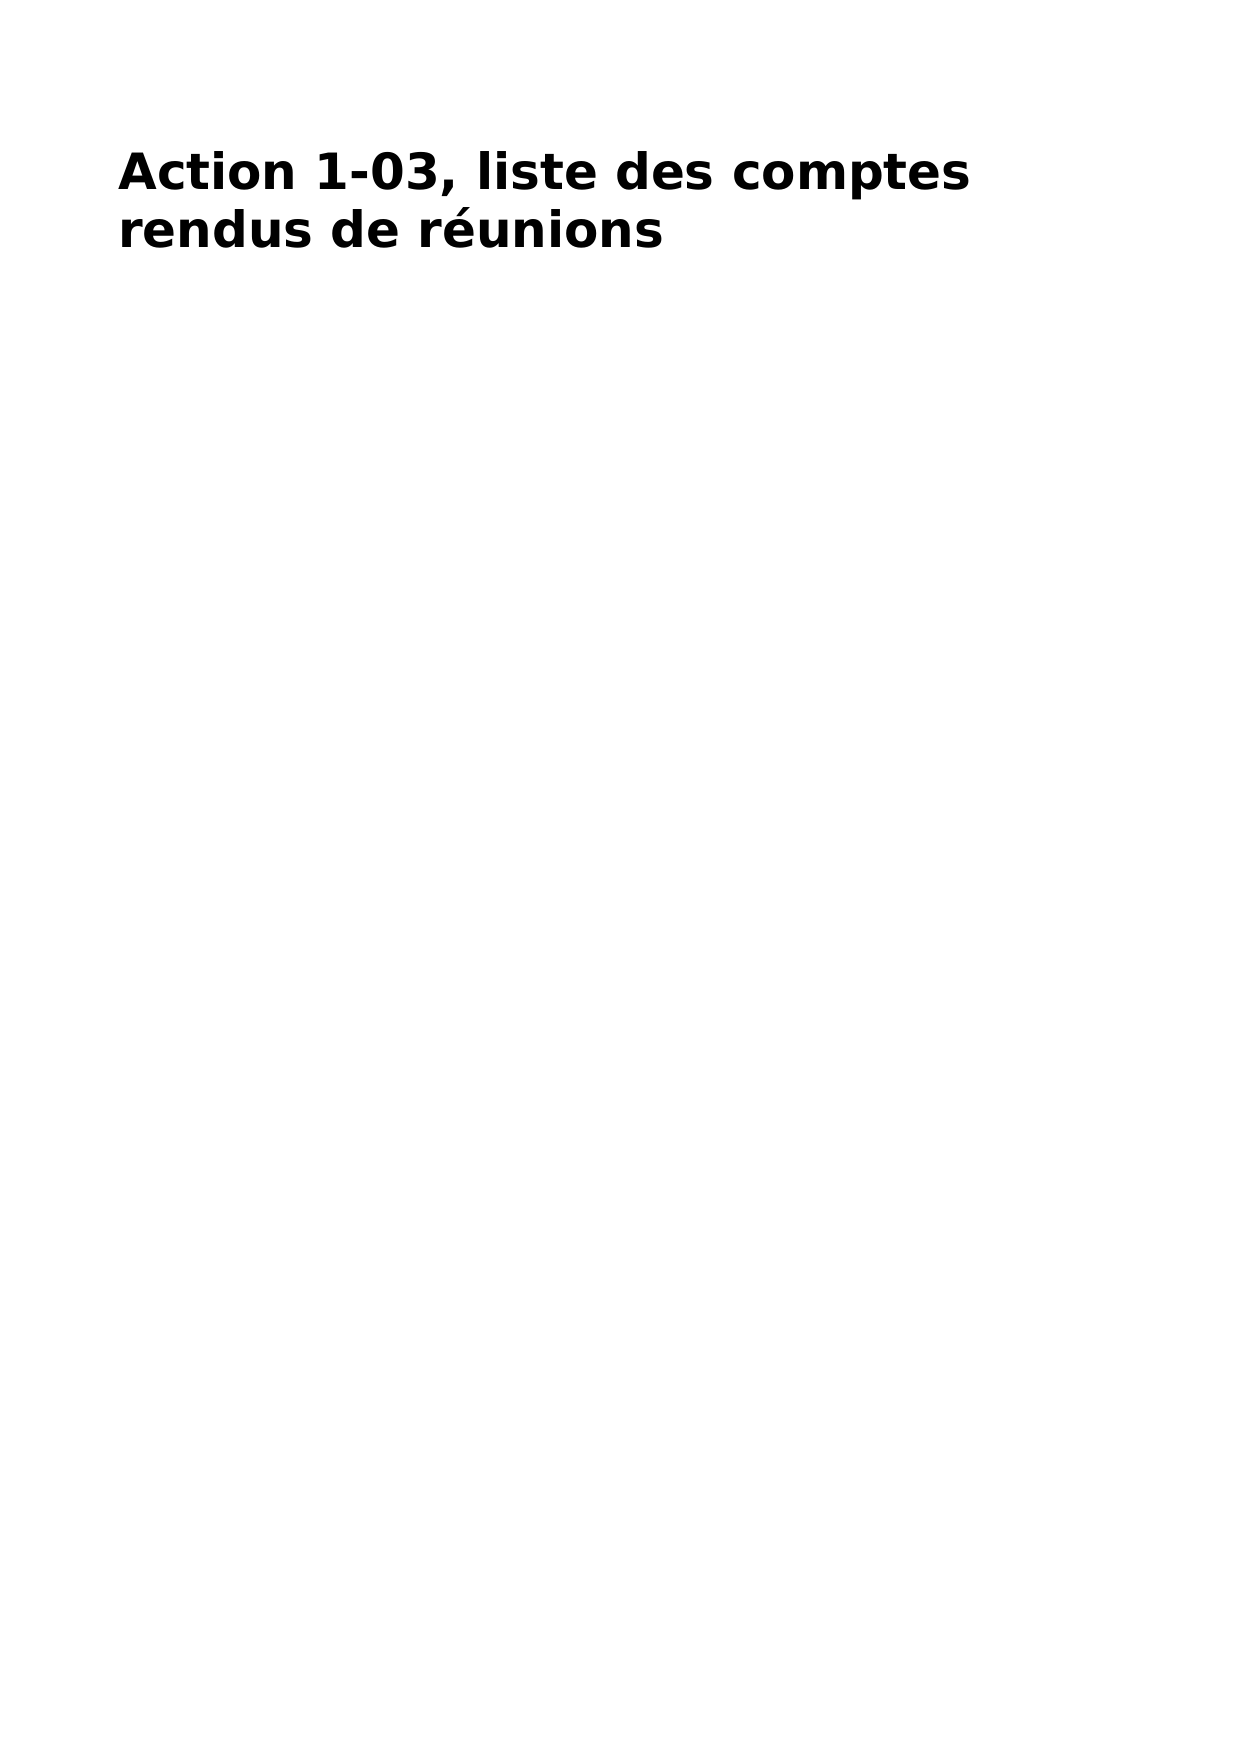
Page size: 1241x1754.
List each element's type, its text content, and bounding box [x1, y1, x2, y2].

subtitle Action 1-03, liste des comptes rendus de réunions [118, 143, 1122, 259]
